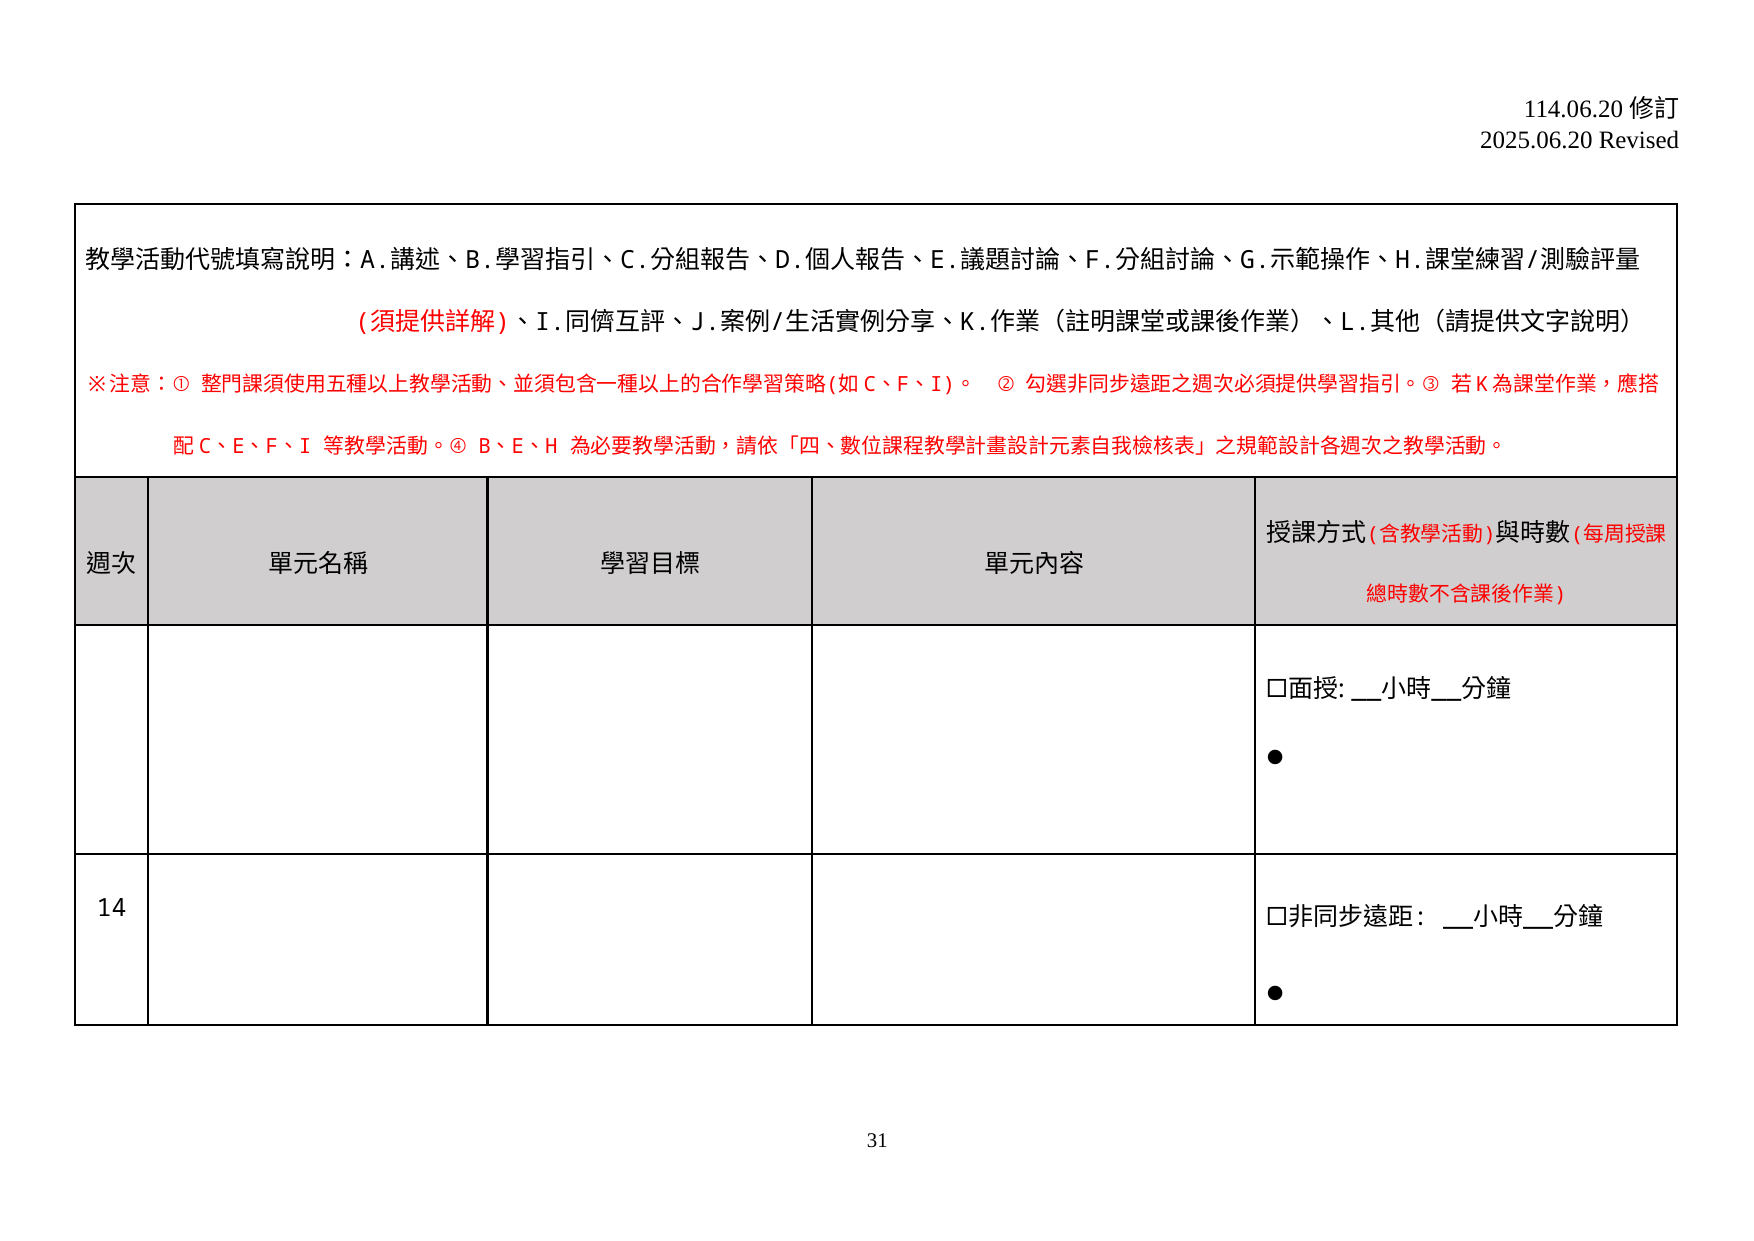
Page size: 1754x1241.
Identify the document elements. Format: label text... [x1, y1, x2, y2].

table_cell 單元名稱 [149, 478, 486, 624]
table_cell [813, 855, 1254, 1024]
table_cell [1678, 476, 1754, 624]
table_cell [1678, 853, 1754, 1024]
table_cell 單元內容 [813, 478, 1254, 624]
table_cell 學習目標 [489, 478, 811, 624]
table_cell 非同步遠距: __小時__分鐘 同步遠距: __小時__分鐘 面授: __小時__分鐘 [1256, 626, 1676, 853]
table_cell [1678, 624, 1754, 853]
table_cell [813, 626, 1254, 853]
table_cell [149, 626, 486, 853]
table_cell [489, 855, 811, 1024]
table_cell 14 [76, 855, 147, 1024]
table_cell [76, 626, 147, 853]
table_header 教學活動代號填寫說明：A.講述、B.學習指引、C.分組報告、D.個人報告、E.議題討論、F.分組討論、G.示範操作、H.課堂練習/測驗評量(須提供詳解)、I.同儕互評、J.案例/生活實例分享、K.作業（註明課堂或課後作業）、L.其他（請提供文字說明） ※注意： 整門課須使用五種以上教學活動、並須包含一種以上的合作學習策略(如C、F、I)。  勾選非同步遠距之週次必須提供學習指引。 若K為課堂作業，應搭配C、E、F、I 等教學活動。 B、E、H 為必要教學活動，請依「四、數位課程教學計畫設計元素自我檢核表」之規範設計各週次之教學活動。 [76, 205, 1676, 476]
table_cell [149, 855, 486, 1024]
table_cell 週次 [76, 478, 147, 624]
table_cell 授課方式(含教學活動)與時數(每周授課總時數不含課後作業) [1256, 478, 1676, 624]
table_cell 非同步遠距: __小時__分鐘 同步遠距: __小時__分鐘 面授: __小時__分鐘 [1256, 855, 1676, 1024]
table_cell [489, 626, 811, 853]
table_header [1678, 203, 1754, 476]
